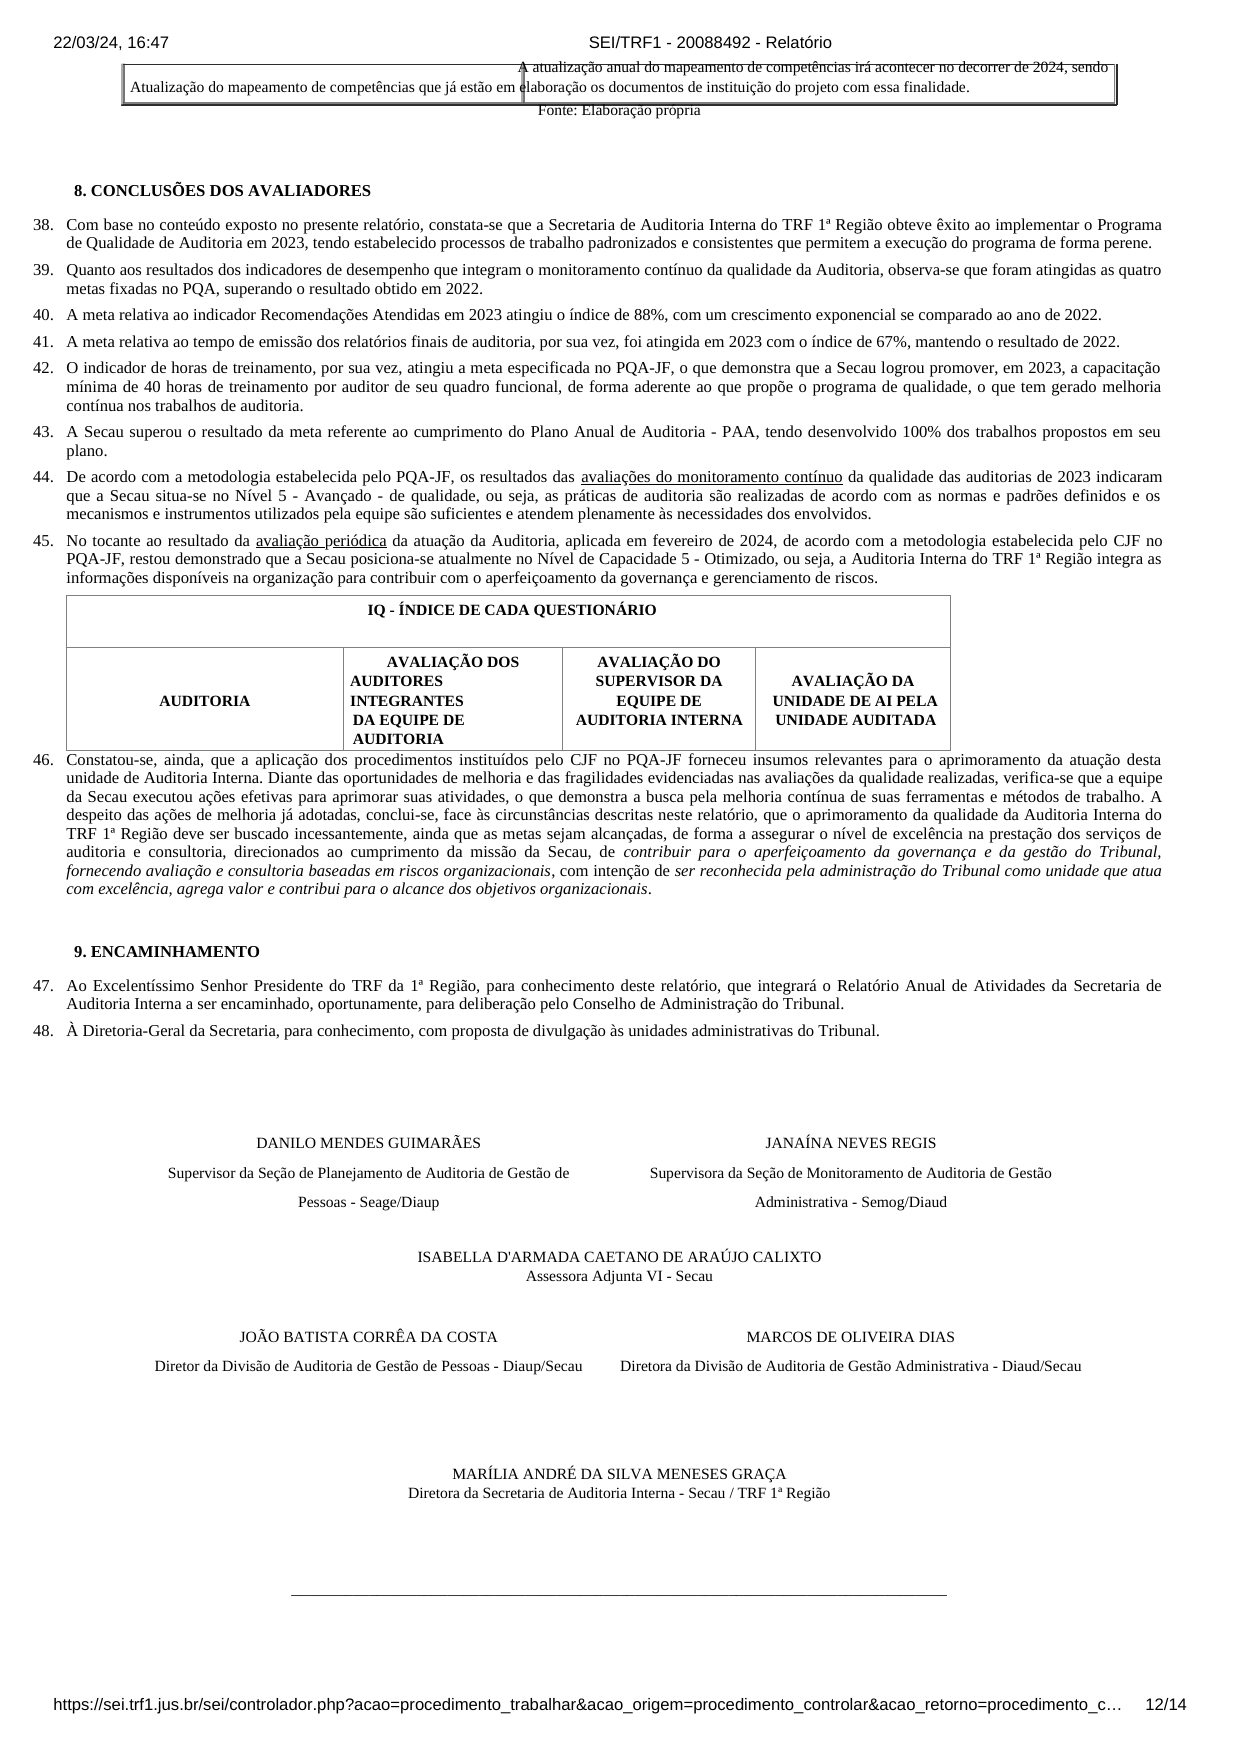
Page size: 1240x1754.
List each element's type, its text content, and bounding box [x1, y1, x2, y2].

text Pessoas - Seage/Diaup Administrativa - Semog/Diaud [66, 1186, 1170, 1213]
table_cell AVALIAÇÃO DOS AUDITORES INTEGRANTES DA EQUIPE DE AUDITORIA [344, 648, 562, 749]
text Atualização do mapeamento de competências que já estão em elaboração os documentos de instituição do projeto com essa finalidade. [130, 78, 521, 96]
list No tocante ao resultado da avaliação periódica da atuação da Auditoria, aplicada em fevereiro de 2024, de acordo com a metodologia estabelecida pelo CJF no PQA-JF, restou demonstrado que a Secau posiciona-se atualmente no Nível de Capacidade 5 - Otimizado, ou seja, a Auditoria Interna do TRF 1ª Região integra as informações disponíveis na organização para contribuir com o aperfeiçoamento da governança e gerenciamento de riscos. [33, 531, 1163, 587]
table_cell AVALIAÇÃO DA UNIDADE DE AI PELA UNIDADE AUDITADA [756, 648, 950, 749]
list Ao Excelentíssimo Senhor Presidente do TRF da 1ª Região, para conhecimento deste relatório, que integrará o Relatório Anual de Atividades da Secretaria de Auditoria Interna a ser encaminhado, oportunamente, para deliberação pelo Conselho de Administração do Tribunal. [33, 976, 1163, 1013]
list De acordo com a metodologia estabelecida pelo PQA-JF, os resultados das avaliações do monitoramento contínuo da qualidade das auditorias de 2023 indicaram que a Secau situa-se no Nível 5 - Avançado - de qualidade, ou seja, as práticas de auditoria são realizadas de acordo com as normas e padrões definidos e os mecanismos e instrumentos utilizados pela equipe são suficientes e atendem plenamente às necessidades dos envolvidos. [33, 468, 1163, 523]
list O indicador de horas de treinamento, por sua vez, atingiu a meta especificada no PQA-JF, o que demonstra que a Secau logrou promover, em 2023, a capacitação mínima de 40 horas de treinamento por auditor de seu quadro funcional, de forma aderente ao que propõe o programa de qualidade, o que tem gerado melhoria contínua nos trabalhos de auditoria. [33, 359, 1163, 414]
list Com base no conteúdo exposto no presente relatório, constata-se que a Secretaria de Auditoria Interna do TRF 1ª Região obteve êxito ao implementar o Programa de Qualidade de Auditoria em 2023, tendo estabelecido processos de trabalho padronizados e consistentes que permitem a execução do programa de forma perene. [33, 216, 1163, 252]
text Assessora Adjunta VI - Secau [145, 1267, 1093, 1285]
table_header [756, 596, 950, 647]
text Diretor da Divisão de Auditoria de Gestão de Pessoas - Diaup/Secau Diretora da Divisão de Auditoria de Gestão Administrativa - Diaud/Secau [66, 1349, 1170, 1377]
table_cell AUDITORIA [67, 648, 343, 749]
list Quanto aos resultados dos indicadores de desempenho que integram o monitoramento contínuo da qualidade da Auditoria, observa-se que foram atingidas as quatro metas fixadas no PQA, superando o resultado obtido em 2022. [33, 261, 1163, 298]
list A meta relativa ao indicador Recomendações Atendidas em 2023 atingiu o índice de 88%, com um crescimento exponencial se comparado ao ano de 2022. [33, 306, 1163, 324]
text Diretora da Secretaria de Auditoria Interna - Secau / TRF 1ª Região [145, 1484, 1093, 1502]
subtitle 9. ENCAMINHAMENTO [74, 941, 1170, 961]
text ISABELLA D'ARMADA CAETANO DE ARAÚJO CALIXTO [145, 1247, 1093, 1265]
table_header [67, 596, 343, 647]
text Supervisor da Seção de Planejamento de Auditoria de Gestão de Supervisora da Seção de Monitoramento de Auditoria de Gestão [66, 1156, 1170, 1184]
subtitle 8. CONCLUSÕES DOS AVALIADORES [74, 181, 1170, 200]
list À Diretoria-Geral da Secretaria, para conhecimento, com proposta de divulgação às unidades administrativas do Tribunal. [33, 1021, 1163, 1040]
text ____________________________________________________________________________________ [145, 1580, 1093, 1598]
text JOÃO BATISTA CORRÊA DA COSTA MARCOS DE OLIVEIRA DIAS [66, 1320, 1170, 1348]
table_cell AVALIAÇÃO DO SUPERVISOR DA EQUIPE DE AUDITORIA INTERNA [563, 648, 755, 749]
text A atualização anual do mapeamento de competências irá acontecer no decorrer de 2024, sendo [97, 58, 1109, 76]
list A meta relativa ao tempo de emissão dos relatórios finais de auditoria, por sua vez, foi atingida em 2023 com o índice de 67%, mantendo o resultado de 2022. [33, 333, 1163, 351]
list A Secau superou o resultado da meta referente ao cumprimento do Plano Anual de Auditoria - PAA, tendo desenvolvido 100% dos trabalhos propostos em seu plano. [33, 423, 1163, 459]
text DANILO MENDES GUIMARÃES JANAÍNA NEVES REGIS [66, 1126, 1170, 1154]
text MARÍLIA ANDRÉ DA SILVA MENESES GRAÇA [145, 1464, 1093, 1482]
list Constatou-se, ainda, que a aplicação dos procedimentos instituídos pelo CJF no PQA-JF forneceu insumos relevantes para o aprimoramento da atuação desta unidade de Auditoria Interna. Diante das oportunidades de melhoria e das fragilidades evidenciadas nas avaliações da qualidade realizadas, verifica-se que a equipe da Secau executou ações efetivas para aprimorar suas atividades, o que demonstra a busca pela melhoria contínua de suas ferramentas e métodos de trabalho. A despeito das ações de melhoria já adotadas, conclui-se, face às circunstâncias descritas neste relatório, que o aprimoramento da qualidade da Auditoria Interna do TRF 1ª Região deve ser buscado incessantemente, ainda que as metas sejam alcançadas, de forma a assegurar o nível de excelência na prestação dos serviços de auditoria e consultoria, direcionados ao cumprimento da missão da Secau, de contribuir para o aperfeiçoamento da governança e da gestão do Tribunal, fornecendo avaliação e consultoria baseadas em riscos organizacionais, com intenção de ser reconhecida pela administração do Tribunal como unidade que atua com excelência, agrega valor e contribui para o alcance dos objetivos organizacionais. [33, 751, 1163, 898]
text Atualização do mapeamento de competências que já estão em elaboração os documentos de instituição do projeto com essa finalidade. [525, 78, 1069, 96]
text Fonte: Elaboração própria [145, 106, 1093, 118]
table_header IQ - ÍNDICE DE CADA QUESTIONÁRIO [343, 596, 756, 647]
